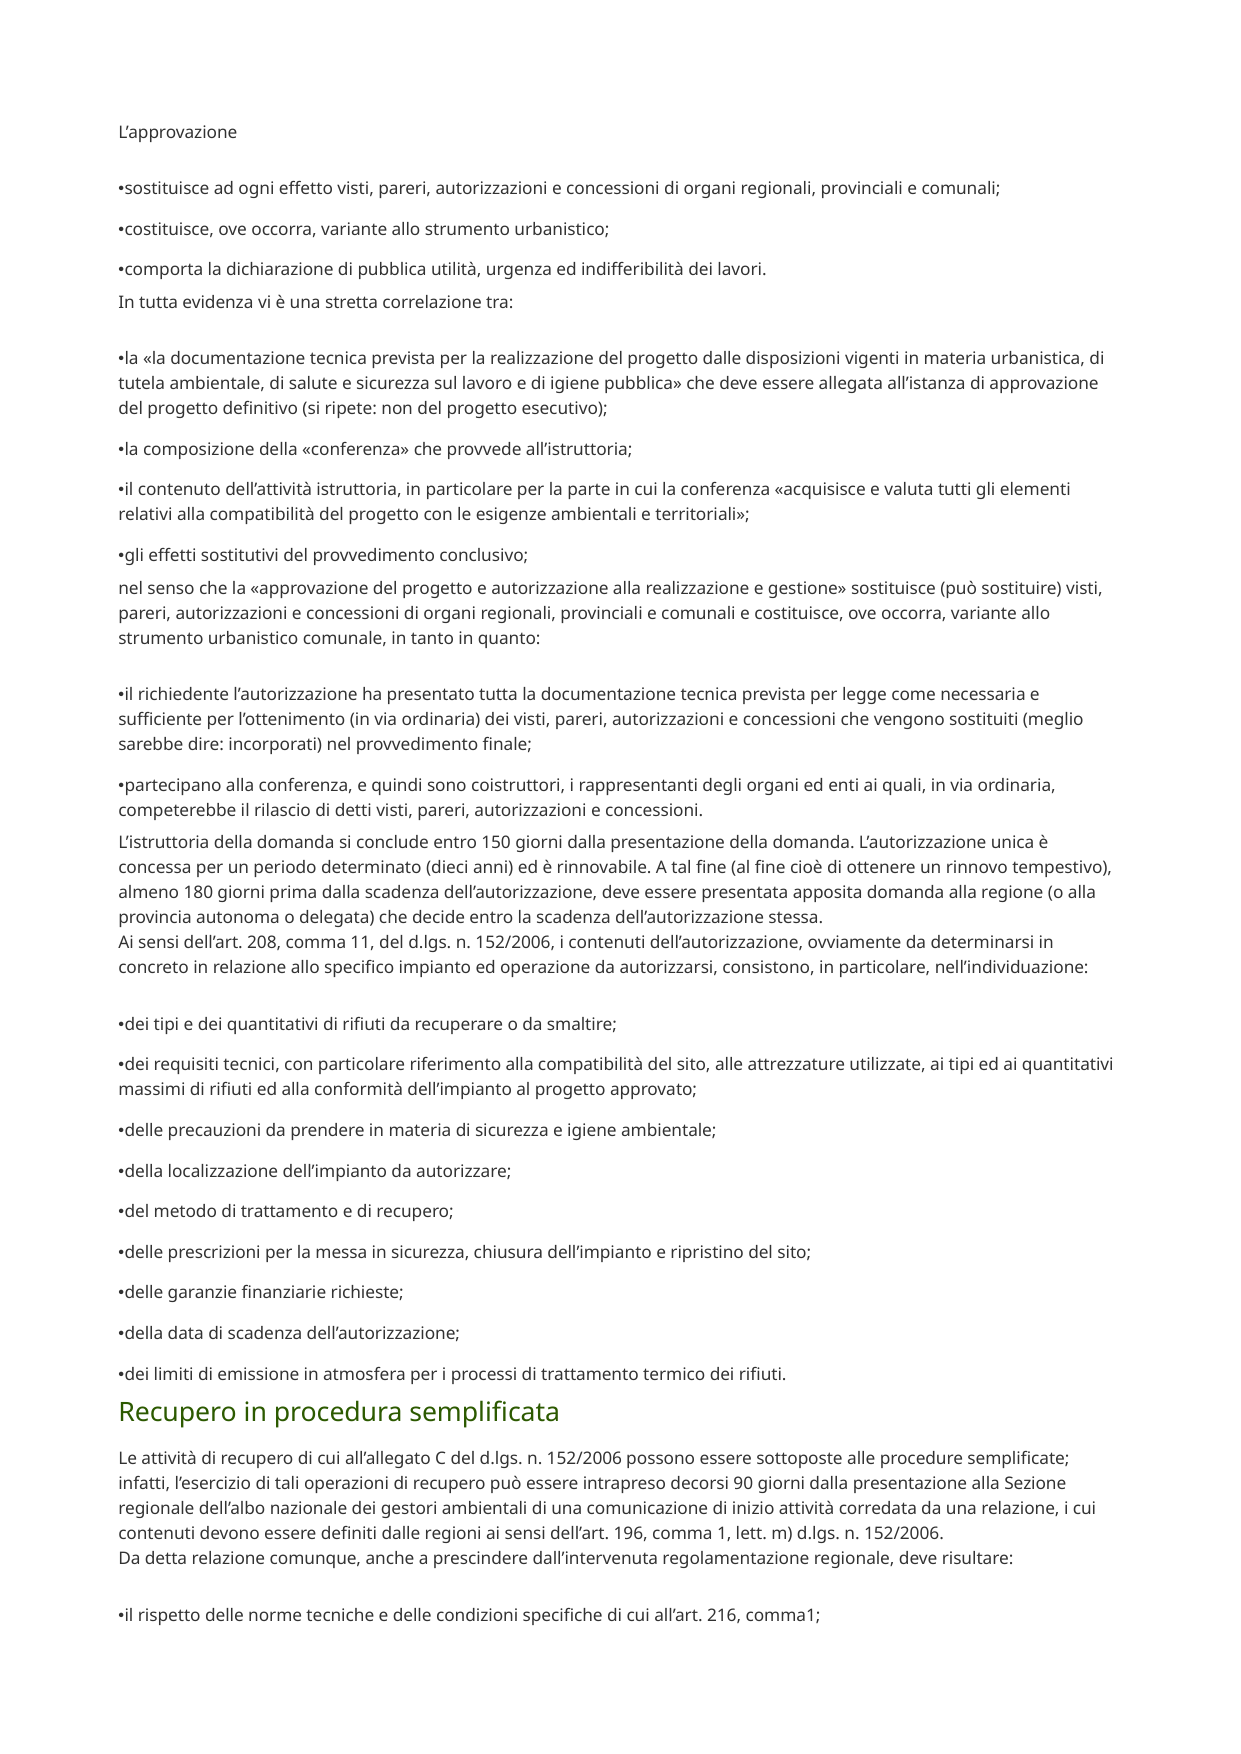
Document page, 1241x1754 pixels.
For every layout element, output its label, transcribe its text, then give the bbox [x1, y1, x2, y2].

list gli effetti sostitutivi del provvedimento conclusivo; [118, 542, 1122, 567]
list delle precauzioni da prendere in materia di sicurezza e igiene ambientale; [118, 1117, 1122, 1142]
text nel senso che la «approvazione del progetto e autorizzazione alla realizzazione e gestione» sostituisce (può sostituire) visti, pareri, autorizzazioni e concessioni di organi regionali, provinciali e comunali e costituisce, ove occorra, variante allo strumento urbanistico comunale, in tanto in quanto: [118, 574, 1122, 649]
list dei limiti di emissione in atmosfera per i processi di trattamento termico dei rifiuti. [118, 1360, 1122, 1385]
list sostituisce ad ogni effetto visti, pareri, autorizzazioni e concessioni di organi regionali, provinciali e comunali; [118, 174, 1122, 199]
list dei tipi e dei quantitativi di rifiuti da recuperare o da smaltire; [118, 1010, 1122, 1035]
list la «la documentazione tecnica prevista per la realizzazione del progetto dalle disposizioni vigenti in materia urbanistica, di tutela ambientale, di salute e sicurezza sul lavoro e di igiene pubblica» che deve essere allegata all’istanza di approvazione del progetto definitivo (si ripete: non del progetto esecutivo); [118, 345, 1122, 420]
list comporta la dichiarazione di pubblica utilità, urgenza ed indifferibilità dei lavori. [118, 256, 1122, 281]
list costituisce, ove occorra, variante allo strumento urbanistico; [118, 215, 1122, 240]
list delle garanzie finanziarie richieste; [118, 1279, 1122, 1304]
list delle prescrizioni per la messa in sicurezza, chiusura dell’impianto e ripristino del sito; [118, 1238, 1122, 1263]
text L’approvazione [118, 118, 1122, 143]
list dei requisiti tecnici, con particolare riferimento alla compatibilità del sito, alle attrezzature utilizzate, ai tipi ed ai quantitativi massimi di rifiuti ed alla conformità dell’impianto al progetto approvato; [118, 1051, 1122, 1101]
text L’istruttoria della domanda si conclude entro 150 giorni dalla presentazione della domanda. L’autorizzazione unica è concessa per un periodo determinato (dieci anni) ed è rinnovabile. A tal fine (al fine cioè di ottenere un rinnovo tempestivo), almeno 180 giorni prima dalla scadenza dell’autorizzazione, deve essere presentata apposita domanda alla regione (o alla provincia autonoma o delegata) che decide entro la scadenza dell’autorizzazione stessa. Ai sensi dell’art. 208, comma 11, del d.lgs. n. 152/2006, i contenuti dell’autorizzazione, ovviamente da determinarsi in concreto in relazione allo specifico impianto ed operazione da autorizzarsi, consistono, in particolare, nell’individuazione: [118, 829, 1122, 979]
list partecipano alla conferenza, e quindi sono coistruttori, i rappresentanti degli organi ed enti ai quali, in via ordinaria, competerebbe il rilascio di detti visti, pareri, autorizzazioni e concessioni. [118, 771, 1122, 821]
text Le attività di recupero di cui all’allegato C del d.lgs. n. 152/2006 possono essere sottoposte alle procedure semplificate; infatti, l’esercizio di tali operazioni di recupero può essere intrapreso decorsi 90 giorni dalla presentazione alla Sezione regionale dell’albo nazionale dei gestori ambientali di una comunicazione di inizio attività corredata da una relazione, i cui contenuti devono essere definiti dalle regioni ai sensi dell’art. 196, comma 1, lett. m) d.lgs. n. 152/2006. Da detta relazione comunque, anche a prescindere dall’intervenuta regolamentazione regionale, deve risultare: [118, 1445, 1122, 1570]
list il richiedente l’autorizzazione ha presentato tutta la documentazione tecnica prevista per legge come necessaria e sufficiente per l’ottenimento (in via ordinaria) dei visti, pareri, autorizzazioni e concessioni che vengono sostituiti (meglio sarebbe dire: incorporati) nel provvedimento finale; [118, 681, 1122, 756]
list del metodo di trattamento e di recupero; [118, 1198, 1122, 1223]
list la composizione della «conferenza» che provvede all’istruttoria; [118, 435, 1122, 460]
text In tutta evidenza vi è una stretta correlazione tra: [118, 288, 1122, 313]
subtitle Recupero in procedura semplificata [118, 1393, 1122, 1429]
list il rispetto delle norme tecniche e delle condizioni specifiche di cui all’art. 216, comma1; [118, 1601, 1122, 1626]
list il contenuto dell’attività istruttoria, in particolare per la parte in cui la conferenza «acquisisce e valuta tutti gli elementi relativi alla compatibilità del progetto con le esigenze ambientali e territoriali»; [118, 476, 1122, 526]
list della localizzazione dell’impianto da autorizzare; [118, 1157, 1122, 1182]
list della data di scadenza dell’autorizzazione; [118, 1320, 1122, 1345]
